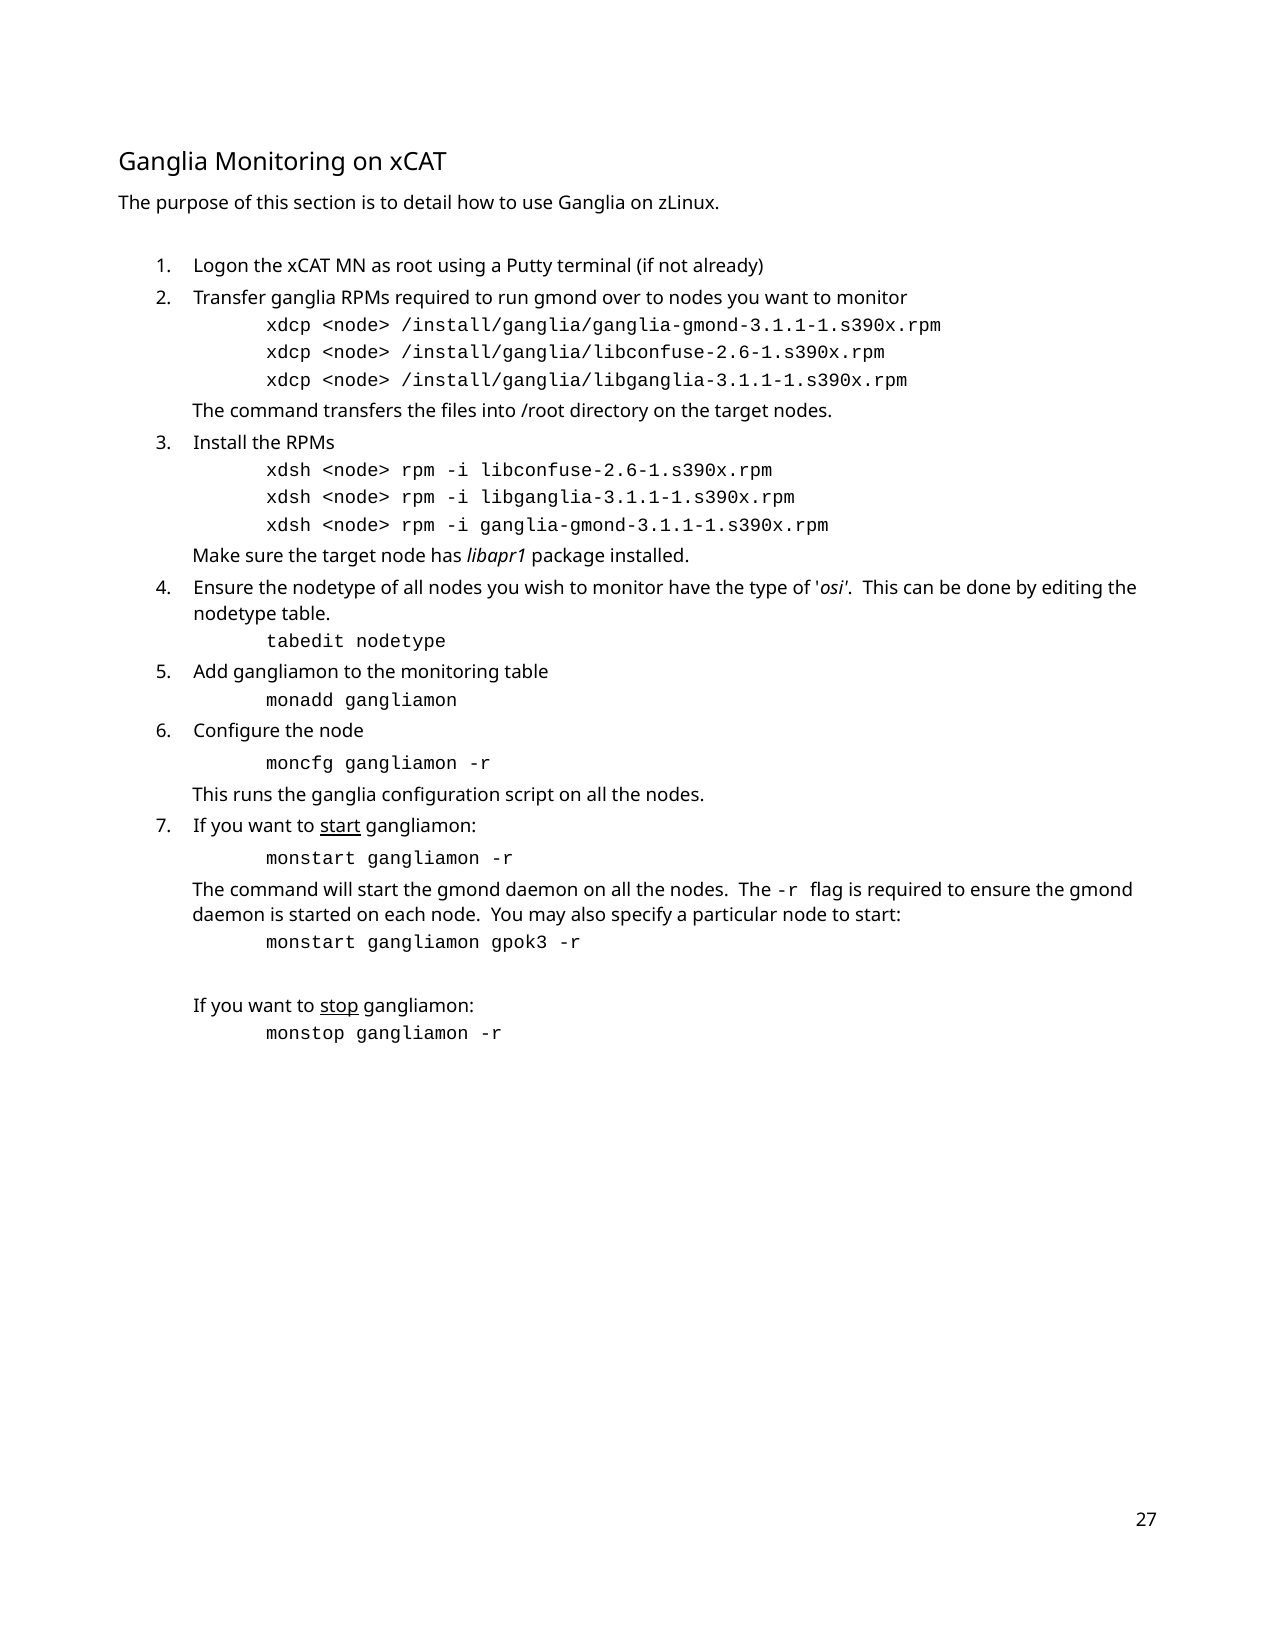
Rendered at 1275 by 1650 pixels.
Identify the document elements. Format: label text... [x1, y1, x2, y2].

text The command transfers the files into /root directory on the target nodes. [118, 398, 1157, 423]
text xdsh <node> rpm -i libganglia-3.1.1-1.s390x.rpm [118, 488, 1157, 509]
text monstop gangliamon -r [266, 1023, 1157, 1045]
text xdcp <node> /install/ganglia/ganglia-gmond-3.1.1-1.s390x.rpm [118, 316, 1157, 337]
text xdsh <node> rpm -i ganglia-gmond-3.1.1-1.s390x.rpm [118, 516, 1157, 537]
text This runs the ganglia configuration script on all the nodes. [118, 781, 1157, 806]
list Logon the xCAT MN as root using a Putty terminal (if not already) [156, 253, 1157, 278]
text xdsh <node> rpm -i libconfuse-2.6-1.s390x.rpm [118, 461, 1157, 482]
list Install the RPMs [156, 429, 1157, 455]
list Transfer ganglia RPMs required to run gmond over to nodes you want to monitor [156, 284, 1157, 310]
text tabedit nodetype [118, 631, 1157, 653]
text The command will start the gmond daemon on all the nodes. The -r flag is required to ensure the gmond daemon is started on each node. You may also specify a particular node to start: [192, 876, 1157, 927]
text xdcp <node> /install/ganglia/libganglia-3.1.1-1.s390x.rpm [118, 371, 1157, 392]
text monstart gangliamon gpok3 -r [266, 933, 1157, 954]
list monadd gangliamon [148, 690, 1157, 712]
text xdcp <node> /install/ganglia/libconfuse-2.6-1.s390x.rpm [118, 343, 1157, 364]
list Add gangliamon to the monitoring table [156, 659, 1157, 684]
text The purpose of this section is to detail how to use Ganglia on zLinux. [118, 190, 1157, 215]
text Make sure the target node has libapr1 package installed. [118, 543, 1157, 568]
list If you want to start gangliamon: [156, 812, 1157, 838]
list Ensure the nodetype of all nodes you wish to monitor have the type of 'osi'. This can be done by editing the nodetype table. [156, 574, 1157, 625]
list If you want to stop gangliamon: [156, 992, 1157, 1017]
list Configure the node [156, 718, 1157, 743]
text moncfg gangliamon -r [118, 749, 1157, 775]
text monstart gangliamon -r [118, 844, 1157, 870]
subtitle Ganglia Monitoring on xCAT [118, 143, 1157, 177]
